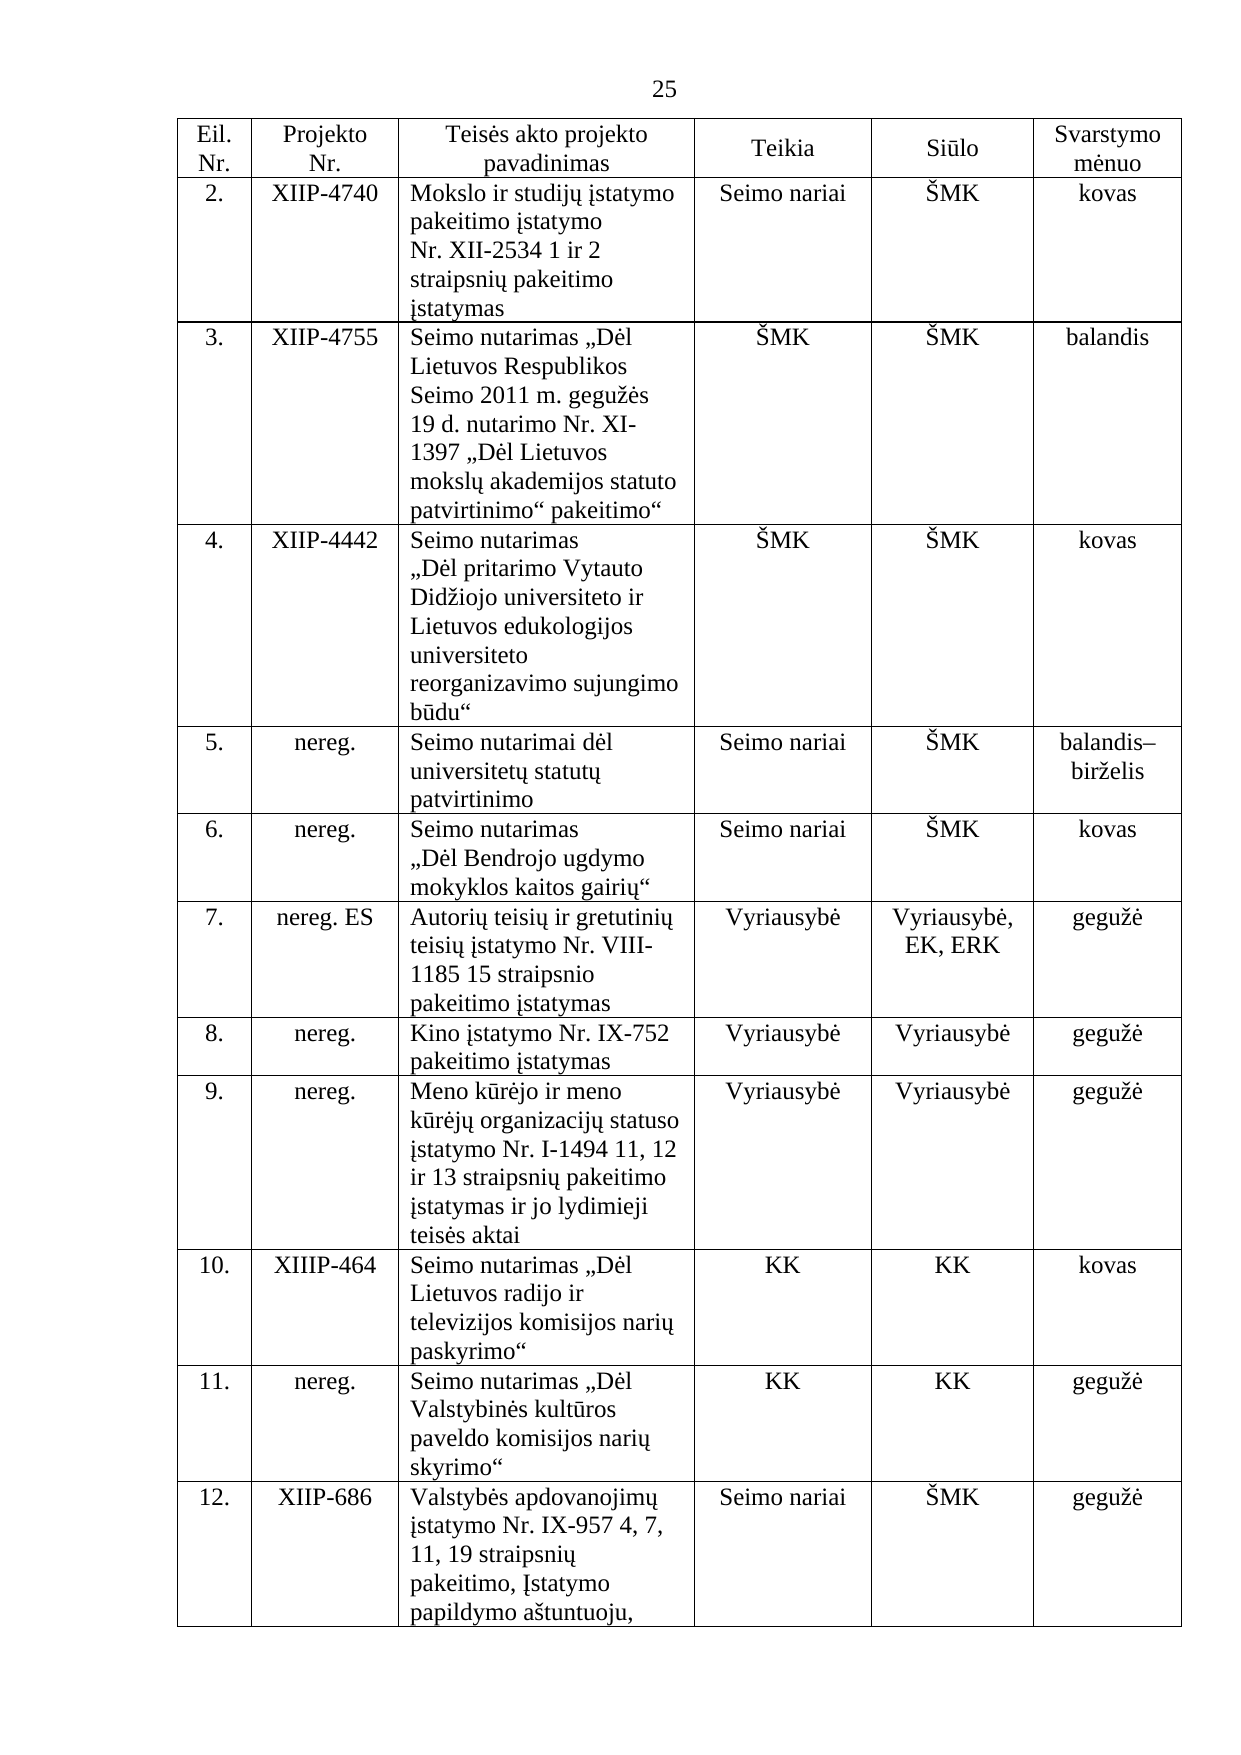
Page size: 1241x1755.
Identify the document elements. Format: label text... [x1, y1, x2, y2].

table_cell ŠMK [872, 727, 1033, 813]
table_cell kovas [1034, 178, 1181, 321]
table_cell 7. [178, 902, 251, 1017]
table_cell ŠMK [695, 323, 871, 524]
table_cell 3. [178, 323, 251, 524]
table_cell gegužė [1034, 1366, 1181, 1481]
table_cell Vyriausybė [695, 1018, 871, 1075]
table_cell KK [695, 1366, 871, 1481]
table_cell XIIIP-464 [252, 1250, 398, 1365]
table_cell ŠMK [872, 1482, 1033, 1626]
table_cell ŠMK [872, 525, 1033, 726]
table_cell Vyriausybė [695, 902, 871, 1017]
table_cell ŠMK [695, 525, 871, 726]
table_cell balandis– birželis [1034, 727, 1181, 813]
table_cell ŠMK [872, 178, 1033, 321]
table_cell Vyriausybė [872, 1076, 1033, 1249]
table_cell nereg. [252, 727, 398, 813]
table_cell ŠMK [872, 323, 1033, 524]
table_cell balandis [1034, 323, 1181, 524]
table_cell Seimo nutarimai dėl universitetų statutų patvirtinimo [399, 727, 694, 813]
table_cell nereg. [252, 1018, 398, 1075]
table_cell 8. [178, 1018, 251, 1075]
table_cell nereg. [252, 1366, 398, 1481]
table_header Teikia [695, 119, 871, 177]
table_cell nereg. [252, 1076, 398, 1249]
table_cell gegužė [1034, 1482, 1181, 1626]
table_cell Seimo nariai [695, 1482, 871, 1626]
table_cell Vyriausybė, EK, ERK [872, 902, 1033, 1017]
table_cell 4. [178, 525, 251, 726]
table_cell Kino įstatymo Nr. IX-752 pakeitimo įstatymas [399, 1018, 694, 1075]
table_cell 2. [178, 178, 251, 321]
table_cell gegužė [1034, 902, 1181, 1017]
table_cell Seimo nariai [695, 727, 871, 813]
table_cell XIIP-4442 [252, 525, 398, 726]
table_cell XIIP-4740 [252, 178, 398, 321]
table_cell KK [872, 1366, 1033, 1481]
table_cell 10. [178, 1250, 251, 1365]
table_cell kovas [1034, 1250, 1181, 1365]
table_header Projekto Nr. [252, 119, 398, 177]
table_cell kovas [1034, 525, 1181, 726]
table_cell Autorių teisių ir gretutinių teisių įstatymo Nr. VIII-1185 15 straipsnio pakeitimo įstatymas [399, 902, 694, 1017]
table_header Svarstymo mėnuo [1034, 119, 1181, 177]
table_cell KK [872, 1250, 1033, 1365]
table_cell Valstybės apdovanojimų įstatymo Nr. IX-957 4, 7, 11, 19 straipsnių pakeitimo, Įstatymo papildymo aštuntuoju, [399, 1482, 694, 1626]
table_cell Vyriausybė [695, 1076, 871, 1249]
table_cell ŠMK [872, 814, 1033, 901]
table_cell Seimo nutarimas „Dėl Lietuvos radijo ir televizijos komisijos narių paskyrimo“ [399, 1250, 694, 1365]
table_header Eil. Nr. [178, 119, 251, 177]
table_cell KK [695, 1250, 871, 1365]
table_cell Seimo nariai [695, 178, 871, 321]
table_cell XIIP-686 [252, 1482, 398, 1626]
table_header Teisės akto projekto pavadinimas [399, 119, 694, 177]
table_cell kovas [1034, 814, 1181, 901]
table_cell nereg. ES [252, 902, 398, 1017]
table_cell 11. [178, 1366, 251, 1481]
table_cell Seimo nariai [695, 814, 871, 901]
table_cell 6. [178, 814, 251, 901]
table_cell Seimo nutarimas „Dėl Valstybinės kultūros paveldo komisijos narių skyrimo“ [399, 1366, 694, 1481]
table_cell 5. [178, 727, 251, 813]
table_cell Mokslo ir studijų įstatymo pakeitimo įstatymo Nr. XII-2534 1 ir 2 straipsnių pakeitimo įstatymas [399, 178, 694, 321]
table_cell 9. [178, 1076, 251, 1249]
table_cell Seimo nutarimas „Dėl pritarimo Vytauto Didžiojo universiteto ir Lietuvos edukologijos universiteto reorganizavimo sujungimo būdu“ [399, 525, 694, 726]
table_cell gegužė [1034, 1018, 1181, 1075]
table_cell gegužė [1034, 1076, 1181, 1249]
table_cell Seimo nutarimas „Dėl Bendrojo ugdymo mokyklos kaitos gairių“ [399, 814, 694, 901]
table_cell Vyriausybė [872, 1018, 1033, 1075]
table_header Siūlo [872, 119, 1033, 177]
table_cell Seimo nutarimas „Dėl Lietuvos Respublikos Seimo 2011 m. gegužės 19 d. nutarimo Nr. XI-1397 „Dėl Lietuvos mokslų akademijos statuto patvirtinimo“ pakeitimo“ [399, 323, 694, 524]
table_cell Meno kūrėjo ir meno kūrėjų organizacijų statuso įstatymo Nr. I-1494 11, 12 ir 13 straipsnių pakeitimo įstatymas ir jo lydimieji teisės aktai [399, 1076, 694, 1249]
table_cell nereg. [252, 814, 398, 901]
table_cell 12. [178, 1482, 251, 1626]
table_cell XIIP-4755 [252, 323, 398, 524]
